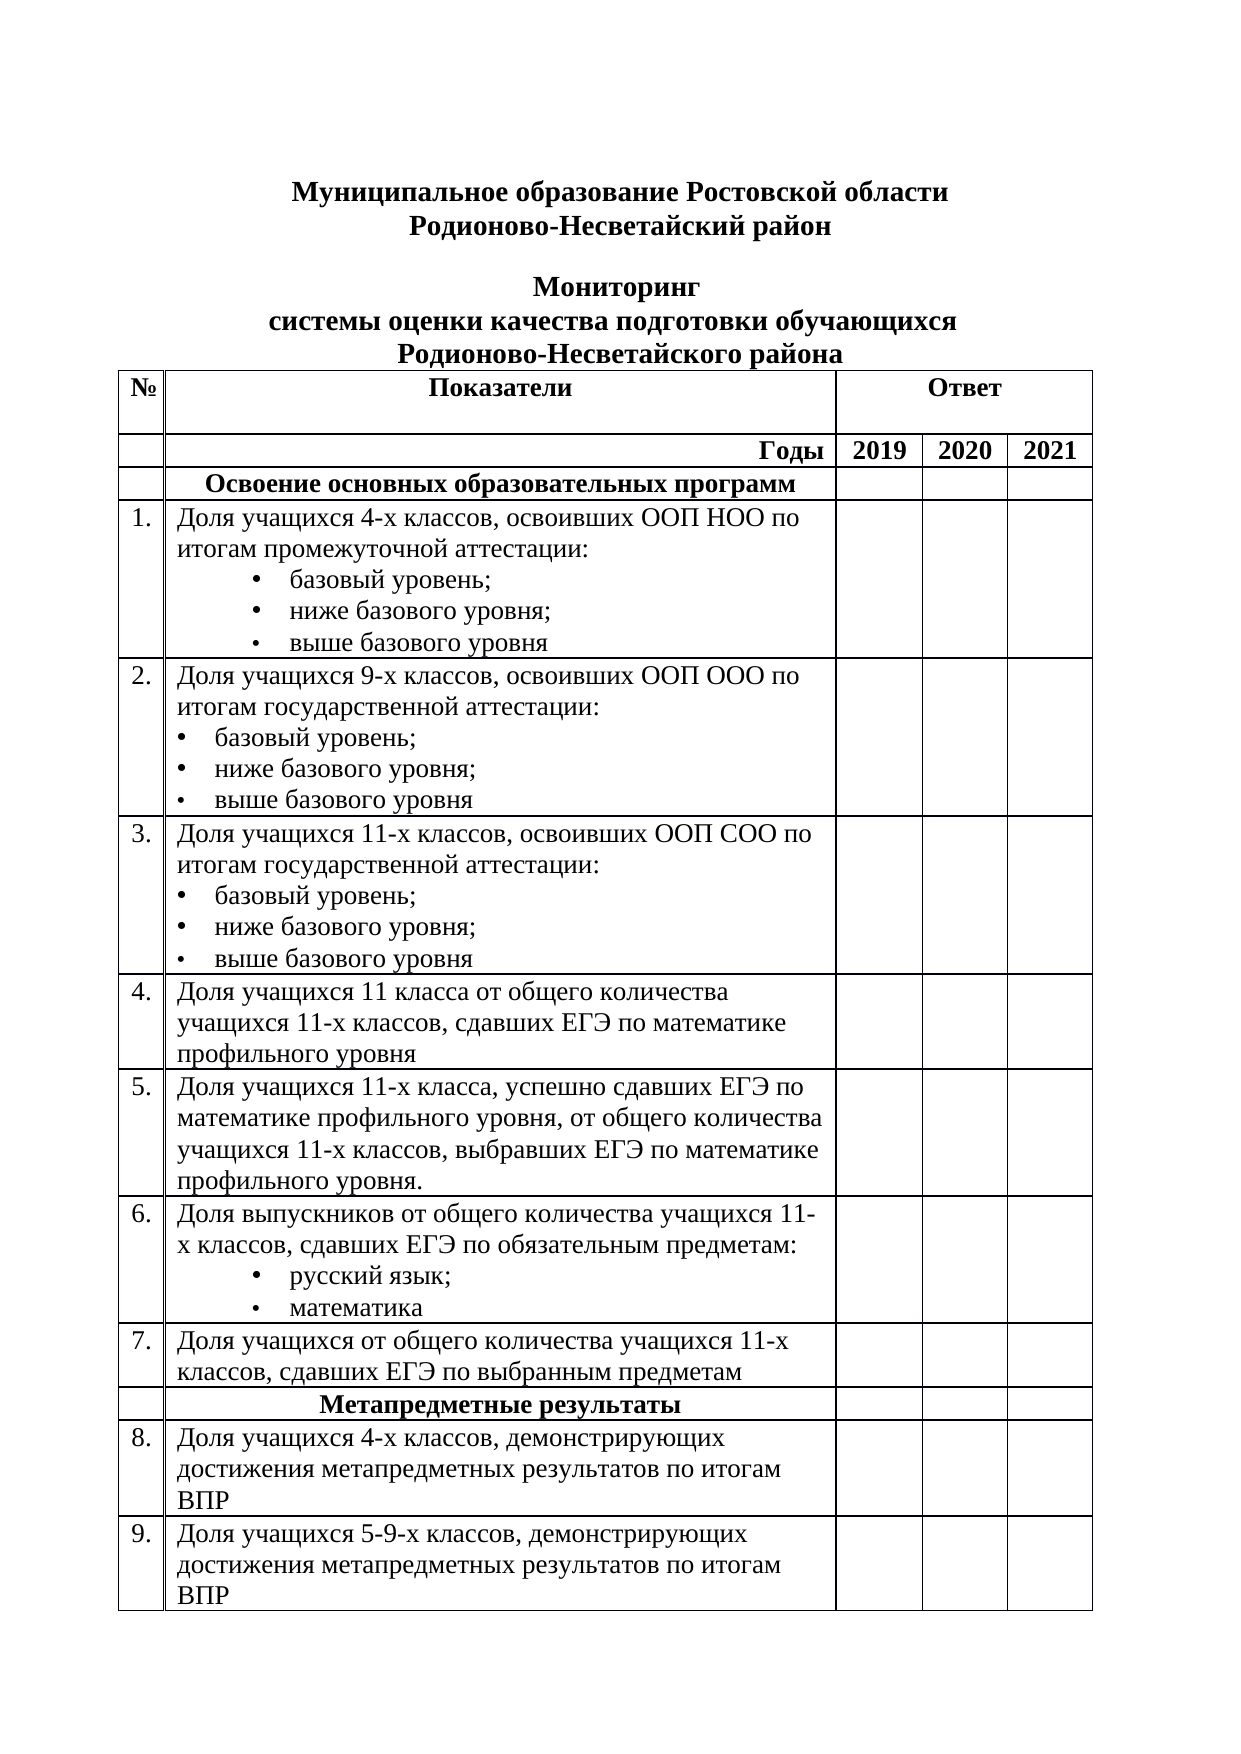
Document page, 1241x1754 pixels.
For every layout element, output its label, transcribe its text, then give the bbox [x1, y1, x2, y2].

table_cell [837, 1388, 922, 1419]
table_cell [1008, 468, 1092, 499]
table_cell [1008, 659, 1092, 815]
table_cell [923, 1197, 1007, 1322]
table_cell Доля выпускников от общего количества учащихся 11-х классов, сдавших ЕГЭ по обязательным предметам: русский язык; математика [166, 1197, 835, 1322]
table_cell Доля учащихся 4-х классов, демонстрирующих достижения метапредметных результатов по итогам ВПР [166, 1421, 835, 1515]
table_cell 2020 [923, 435, 1007, 466]
table_cell Метапредметные результаты [166, 1388, 835, 1419]
table_cell [923, 1388, 1007, 1419]
table_header № [119, 371, 163, 433]
table_cell [837, 1197, 922, 1322]
table_cell [1008, 1421, 1092, 1515]
text Муниципальное образование Ростовской области [118, 174, 1122, 208]
table_cell 2. [119, 659, 163, 815]
table_cell [837, 975, 922, 1068]
table_cell 2021 [1008, 435, 1092, 466]
table_cell 4. [119, 975, 163, 1068]
table_cell 8. [119, 1421, 163, 1515]
table_cell Доля учащихся 11-х классов, освоивших ООП СОО по итогам государственной аттестации: базовый уровень; ниже базового уровня; выше базового уровня [166, 817, 835, 973]
table_cell [1008, 1197, 1092, 1322]
text системы оценки качества подготовки обучающихся [118, 303, 1122, 336]
table_cell [1008, 1388, 1092, 1419]
table_cell 6. [119, 1197, 163, 1322]
table_cell 5. [119, 1070, 163, 1195]
table_cell [837, 817, 922, 973]
table_cell Доля учащихся 11-х класса, успешно сдавших ЕГЭ по математике профильного уровня, от общего количества учащихся 11-х классов, выбравших ЕГЭ по математике профильного уровня. [166, 1070, 835, 1195]
table_cell [1008, 501, 1092, 657]
table_cell [923, 1517, 1007, 1610]
table_cell [1008, 975, 1092, 1068]
table_cell [923, 1070, 1007, 1195]
table_cell [923, 501, 1007, 657]
text Родионово-Несветайского района [118, 336, 1122, 370]
table_cell 1. [119, 501, 163, 657]
table_cell [923, 468, 1007, 499]
table_cell [837, 659, 922, 815]
table_cell [923, 817, 1007, 973]
table_cell [923, 659, 1007, 815]
table_cell 2019 [837, 435, 922, 466]
table_cell [1008, 1324, 1092, 1386]
table_cell [1008, 817, 1092, 973]
table_cell [837, 1070, 922, 1195]
table_cell 9. [119, 1517, 163, 1610]
table_cell 3. [119, 817, 163, 973]
text Родионово-Несветайский район [118, 208, 1122, 241]
table_cell [1008, 1517, 1092, 1610]
table_cell [923, 1324, 1007, 1386]
table_cell Доля учащихся 5-9-х классов, демонстрирующих достижения метапредметных результатов по итогам ВПР [166, 1517, 835, 1610]
text Мониторинг [118, 269, 1122, 303]
table_cell 7. [119, 1324, 163, 1386]
table_cell [837, 501, 922, 657]
table_cell [923, 1421, 1007, 1515]
table_cell [119, 468, 163, 499]
table_cell Освоение основных образовательных программ [166, 468, 835, 499]
table_cell [837, 1324, 922, 1386]
table_cell Годы [166, 435, 835, 466]
table_cell [837, 1421, 922, 1515]
table_cell Доля учащихся 11 класса от общего количества учащихся 11-х классов, сдавших ЕГЭ по математике профильного уровня [166, 975, 835, 1068]
table_header Показатели [166, 371, 835, 433]
table_cell [837, 468, 922, 499]
table_cell Доля учащихся от общего количества учащихся 11-х классов, сдавших ЕГЭ по выбранным предметам [166, 1324, 835, 1386]
table_cell [923, 975, 1007, 1068]
table_cell [119, 435, 163, 466]
table_cell Доля учащихся 4-х классов, освоивших ООП НОО по итогам промежуточной аттестации: базовый уровень; ниже базового уровня; выше базового уровня [166, 501, 835, 657]
table_header Ответ [837, 371, 1092, 433]
table_cell Доля учащихся 9-х классов, освоивших ООП ООО по итогам государственной аттестации: базовый уровень; ниже базового уровня; выше базового уровня [166, 659, 835, 815]
table_cell [1008, 1070, 1092, 1195]
table_cell [837, 1517, 922, 1610]
table_cell [119, 1388, 163, 1419]
